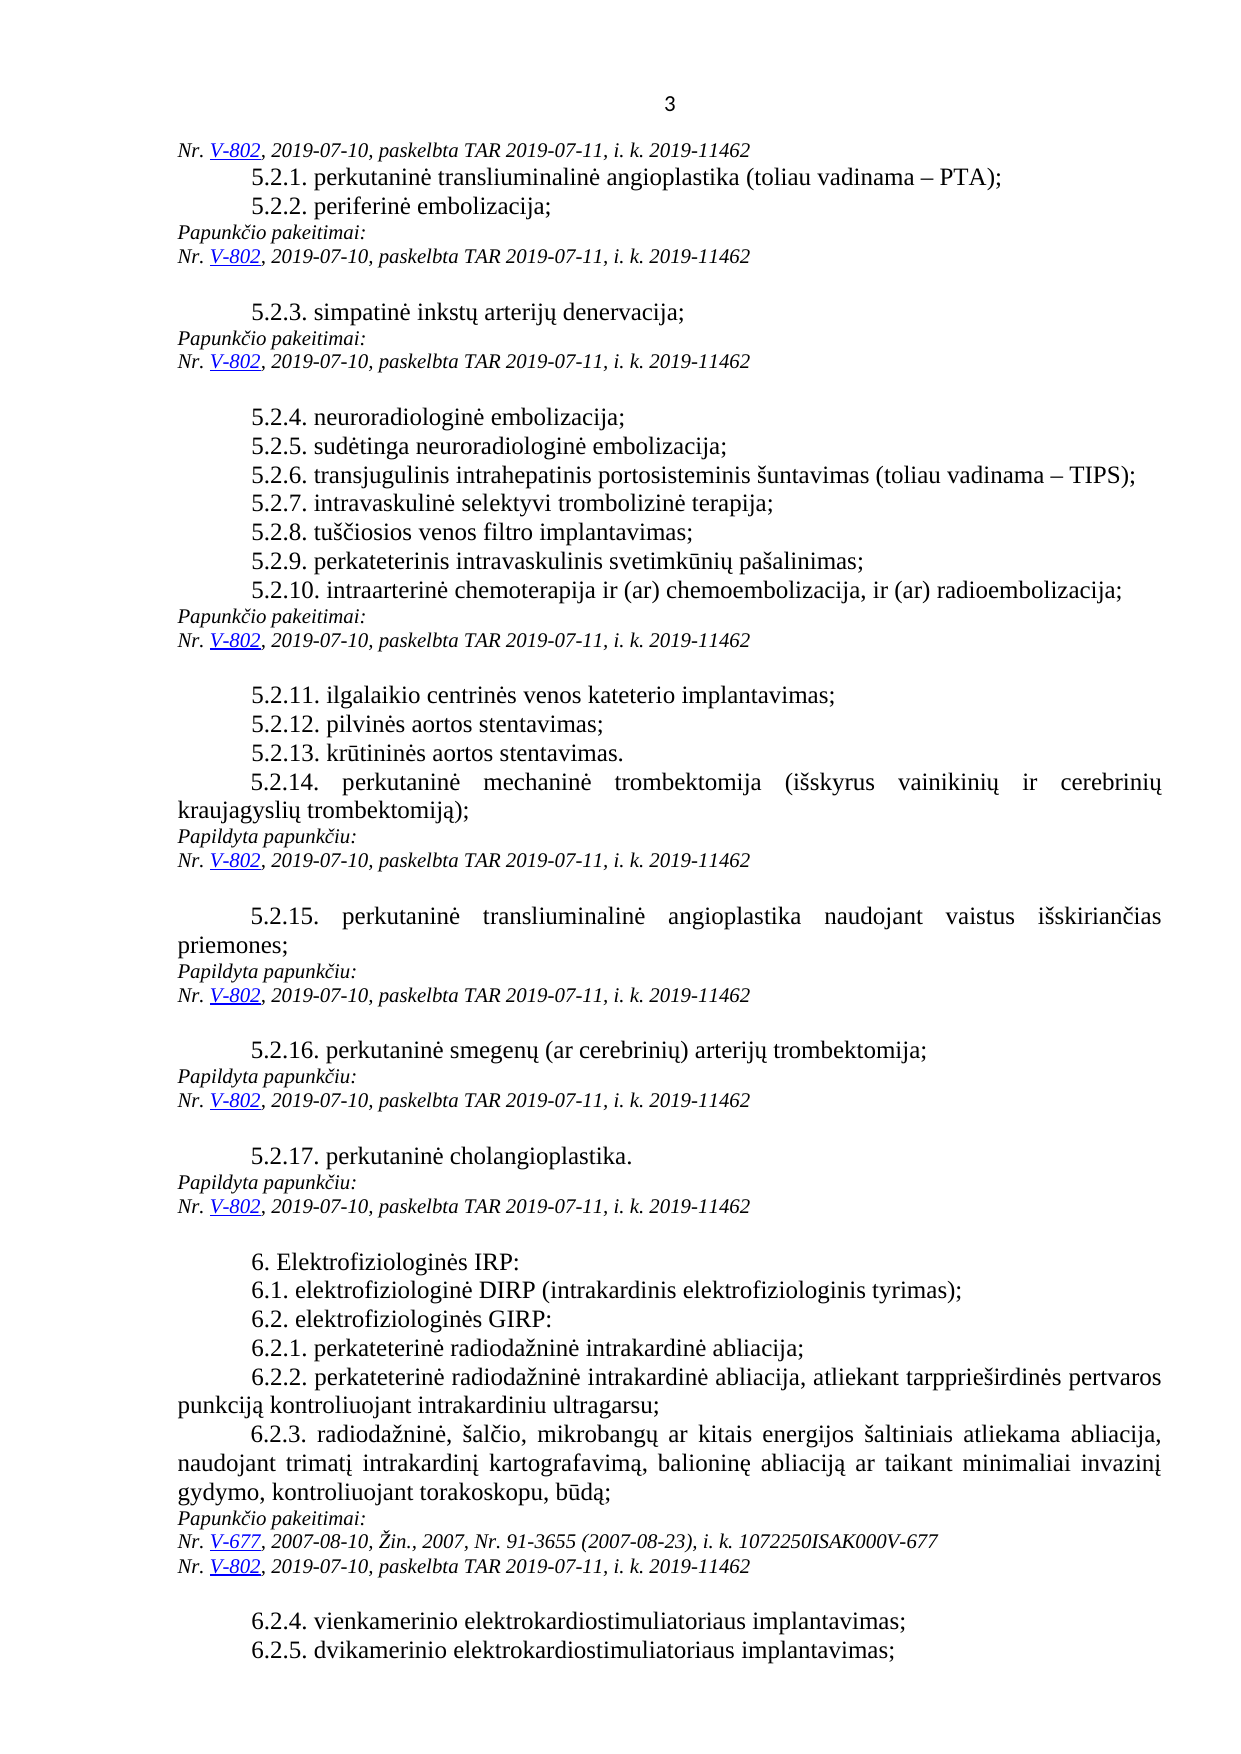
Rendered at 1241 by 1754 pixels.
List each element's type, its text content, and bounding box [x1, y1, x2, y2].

text 5.2.8. tuščiosios venos filtro implantavimas; [177, 517, 1162, 546]
text Nr. V-677, 2007-08-10, Žin., 2007, Nr. 91-3655 (2007-08-23), i. k. 1072250ISAK000V-677 [177, 1529, 1162, 1553]
text 5.2.16. perkutaninė smegenų (ar cerebrinių) arterijų trombektomija; [251, 1035, 1181, 1064]
text 6.2.2. perkateterinė radiodažninė intrakardinė abliacija, atliekant tarpprieširdinės pertvaros punkciją kontroliuojant intrakardiniu ultragarsu; [177, 1362, 1162, 1419]
text Papildyta papunkčiu: [177, 1170, 1162, 1194]
text 6.2. elektrofiziologinės GIRP: [177, 1304, 1162, 1333]
text Nr. V-802, 2019-07-10, paskelbta TAR 2019-07-11, i. k. 2019-11462 [177, 848, 1162, 872]
text Papunkčio pakeitimai: [177, 603, 1162, 628]
text Nr. V-802, 2019-07-10, paskelbta TAR 2019-07-11, i. k. 2019-11462 [177, 1088, 1162, 1112]
text Papunkčio pakeitimai: [177, 220, 1162, 244]
text 5.2.14. perkutaninė mechaninė trombektomija (išskyrus vainikinių ir cerebrinių kraujagyslių trombektomiją); [177, 767, 1162, 824]
text 5.2.1. perkutaninė transliuminalinė angioplastika (toliau vadinama – PTA); [177, 162, 1162, 191]
text Nr. V-802, 2019-07-10, paskelbta TAR 2019-07-11, i. k. 2019-11462 [177, 1553, 1162, 1578]
text 6. Elektrofiziologinės IRP: [177, 1247, 1162, 1275]
text 5.2.10. intraarterinė chemoterapija ir (ar) chemoembolizacija, ir (ar) radioembolizacija; [177, 575, 1181, 603]
text Papunkčio pakeitimai: [177, 325, 1162, 349]
text 5.2.3. simpatinė inkstų arterijų denervacija; [177, 297, 1181, 325]
text 6.2.5. dvikamerinio elektrokardiostimuliatoriaus implantavimas; [177, 1635, 1162, 1664]
text 5.2.7. intravaskulinė selektyvi trombolizinė terapija; [177, 488, 1162, 517]
text 6.2.1. perkateterinė radiodažninė intrakardinė abliacija; [177, 1333, 1162, 1362]
text 6.2.3. radiodažninė, šalčio, mikrobangų ar kitais energijos šaltiniais atliekama abliacija, naudojant trimatį intrakardinį kartografavimą, balioninę abliaciją ar taikant minimaliai invazinį gydymo, kontroliuojant torakoskopu, būdą; [177, 1419, 1162, 1505]
text Nr. V-802, 2019-07-10, paskelbta TAR 2019-07-11, i. k. 2019-11462 [177, 244, 1162, 268]
text 5.2.15. perkutaninė transliuminalinė angioplastika naudojant vaistus išskiriančias priemones; [177, 901, 1162, 958]
text 6.2.4. vienkamerinio elektrokardiostimuliatoriaus implantavimas; [177, 1606, 1162, 1635]
text 5.2.13. krūtininės aortos stentavimas. [177, 738, 1162, 767]
text 6.1. elektrofiziologinė DIRP (intrakardinis elektrofiziologinis tyrimas); [177, 1275, 1162, 1304]
text 5.2.4. neuroradiologinė embolizacija; [177, 402, 1162, 431]
text Nr. V-802, 2019-07-10, paskelbta TAR 2019-07-11, i. k. 2019-11462 [177, 983, 1162, 1007]
text Papildyta papunkčiu: [177, 958, 1162, 983]
text 5.2.17. perkutaninė cholangioplastika. [251, 1141, 1181, 1170]
text Papildyta papunkčiu: [177, 1064, 1162, 1088]
text Nr. V-802, 2019-07-10, paskelbta TAR 2019-07-11, i. k. 2019-11462 [177, 628, 1162, 652]
text Papildyta papunkčiu: [177, 824, 1162, 848]
text Nr. V-802, 2019-07-10, paskelbta TAR 2019-07-11, i. k. 2019-11462 [177, 349, 1162, 373]
text 5.2.6. transjugulinis intrahepatinis portosisteminis šuntavimas (toliau vadinama – TIPS); [177, 460, 1162, 488]
text Papunkčio pakeitimai: [177, 1505, 1162, 1529]
text 5.2.9. perkateterinis intravaskulinis svetimkūnių pašalinimas; [177, 546, 1162, 575]
text 5.2.5. sudėtinga neuroradiologinė embolizacija; [177, 431, 1162, 460]
text 5.2.2. periferinė embolizacija; [177, 191, 1181, 220]
text 5.2.12. pilvinės aortos stentavimas; [177, 709, 1162, 738]
text Nr. V-802, 2019-07-10, paskelbta TAR 2019-07-11, i. k. 2019-11462 [177, 138, 1162, 162]
text Nr. V-802, 2019-07-10, paskelbta TAR 2019-07-11, i. k. 2019-11462 [177, 1194, 1162, 1218]
text 5.2.11. ilgalaikio centrinės venos kateterio implantavimas; [177, 680, 1162, 709]
